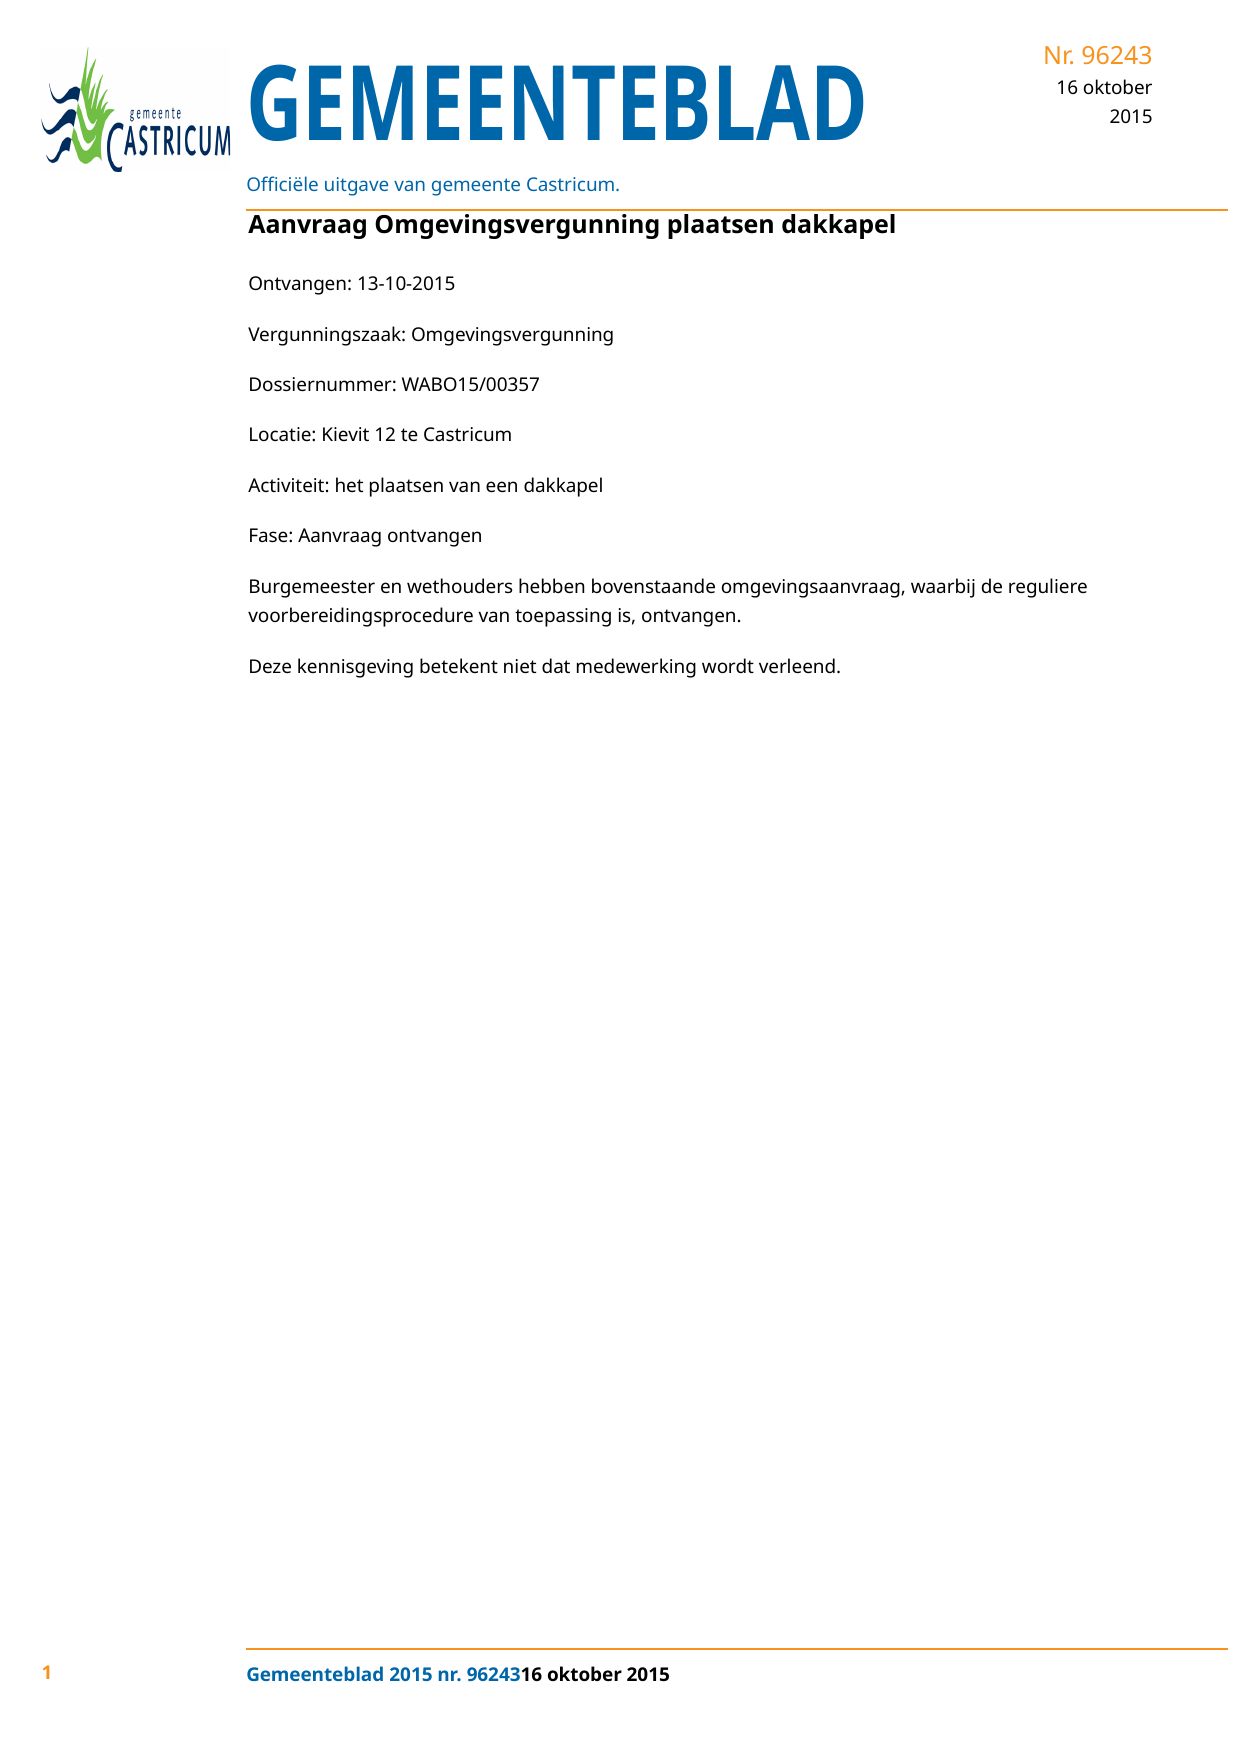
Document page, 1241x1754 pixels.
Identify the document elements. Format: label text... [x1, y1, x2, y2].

text Burgemeester en wethouders hebben bovenstaande omgevingsaanvraag, waarbij de reguliere voorbereidingsprocedure van toepassing is, ontvangen. [248, 573, 1152, 628]
text Deze kennisgeving betekent niet dat medewerking wordt verleend. [248, 653, 1152, 678]
text Fase: Aanvraag ontvangen [248, 522, 1152, 548]
text Locatie: Kievit 12 te Castricum [248, 422, 1152, 447]
text Aanvraag Omgevingsvergunning plaatsen dakkapel [248, 211, 1152, 241]
text Ontvangen: 13-10-2015 [248, 270, 1152, 296]
text Activiteit: het plaatsen van een dakkapel [248, 472, 1152, 498]
text Dossiernummer: WABO15/00357 [248, 371, 1152, 397]
picture [41, 47, 231, 172]
text Vergunningszaak: Omgevingsvergunning [248, 321, 1152, 346]
